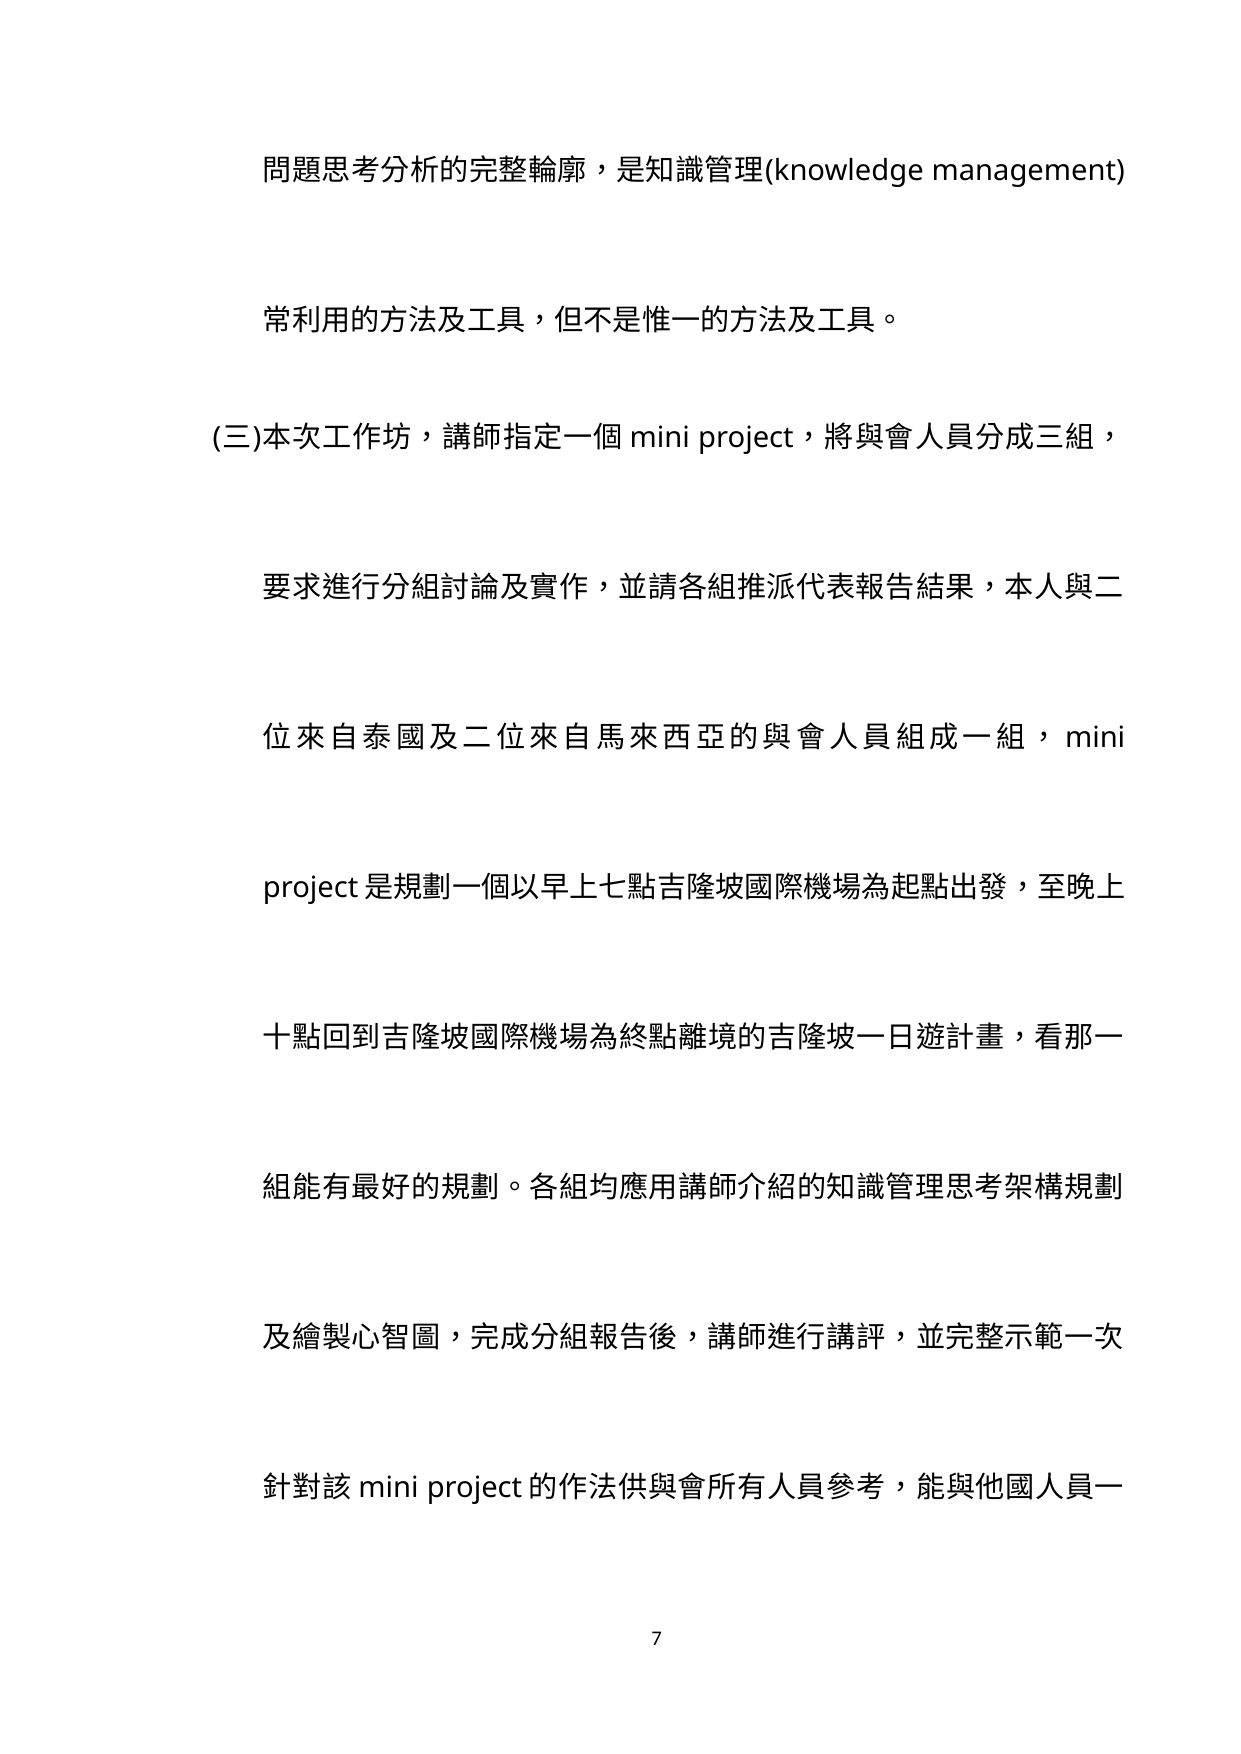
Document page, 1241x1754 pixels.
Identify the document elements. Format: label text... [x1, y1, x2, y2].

text 問題思考分析的完整輪廓，是知識管理(knowledge management)常利用的方法及工具，但不是惟一的方法及工具。 [212, 130, 1125, 355]
text (三)本次工作坊，講師指定一個mini project，將與會人員分成三組，要求進行分組討論及實作，並請各組推派代表報告結果，本人與二位來自泰國及二位來自馬來西亞的與會人員組成一組，mini project是規劃一個以早上七點吉隆坡國際機場為起點出發，至晚上十點回到吉隆坡國際機場為終點離境的吉隆坡一日遊計畫，看那一組能有最好的規劃。各組均應用講師介紹的知識管理思考架構規劃及繪製心智圖，完成分組報告後，講師進行講評，並完整示範一次針對該mini project的作法供與會所有人員參考，能與他國人員一 [212, 397, 1125, 1522]
